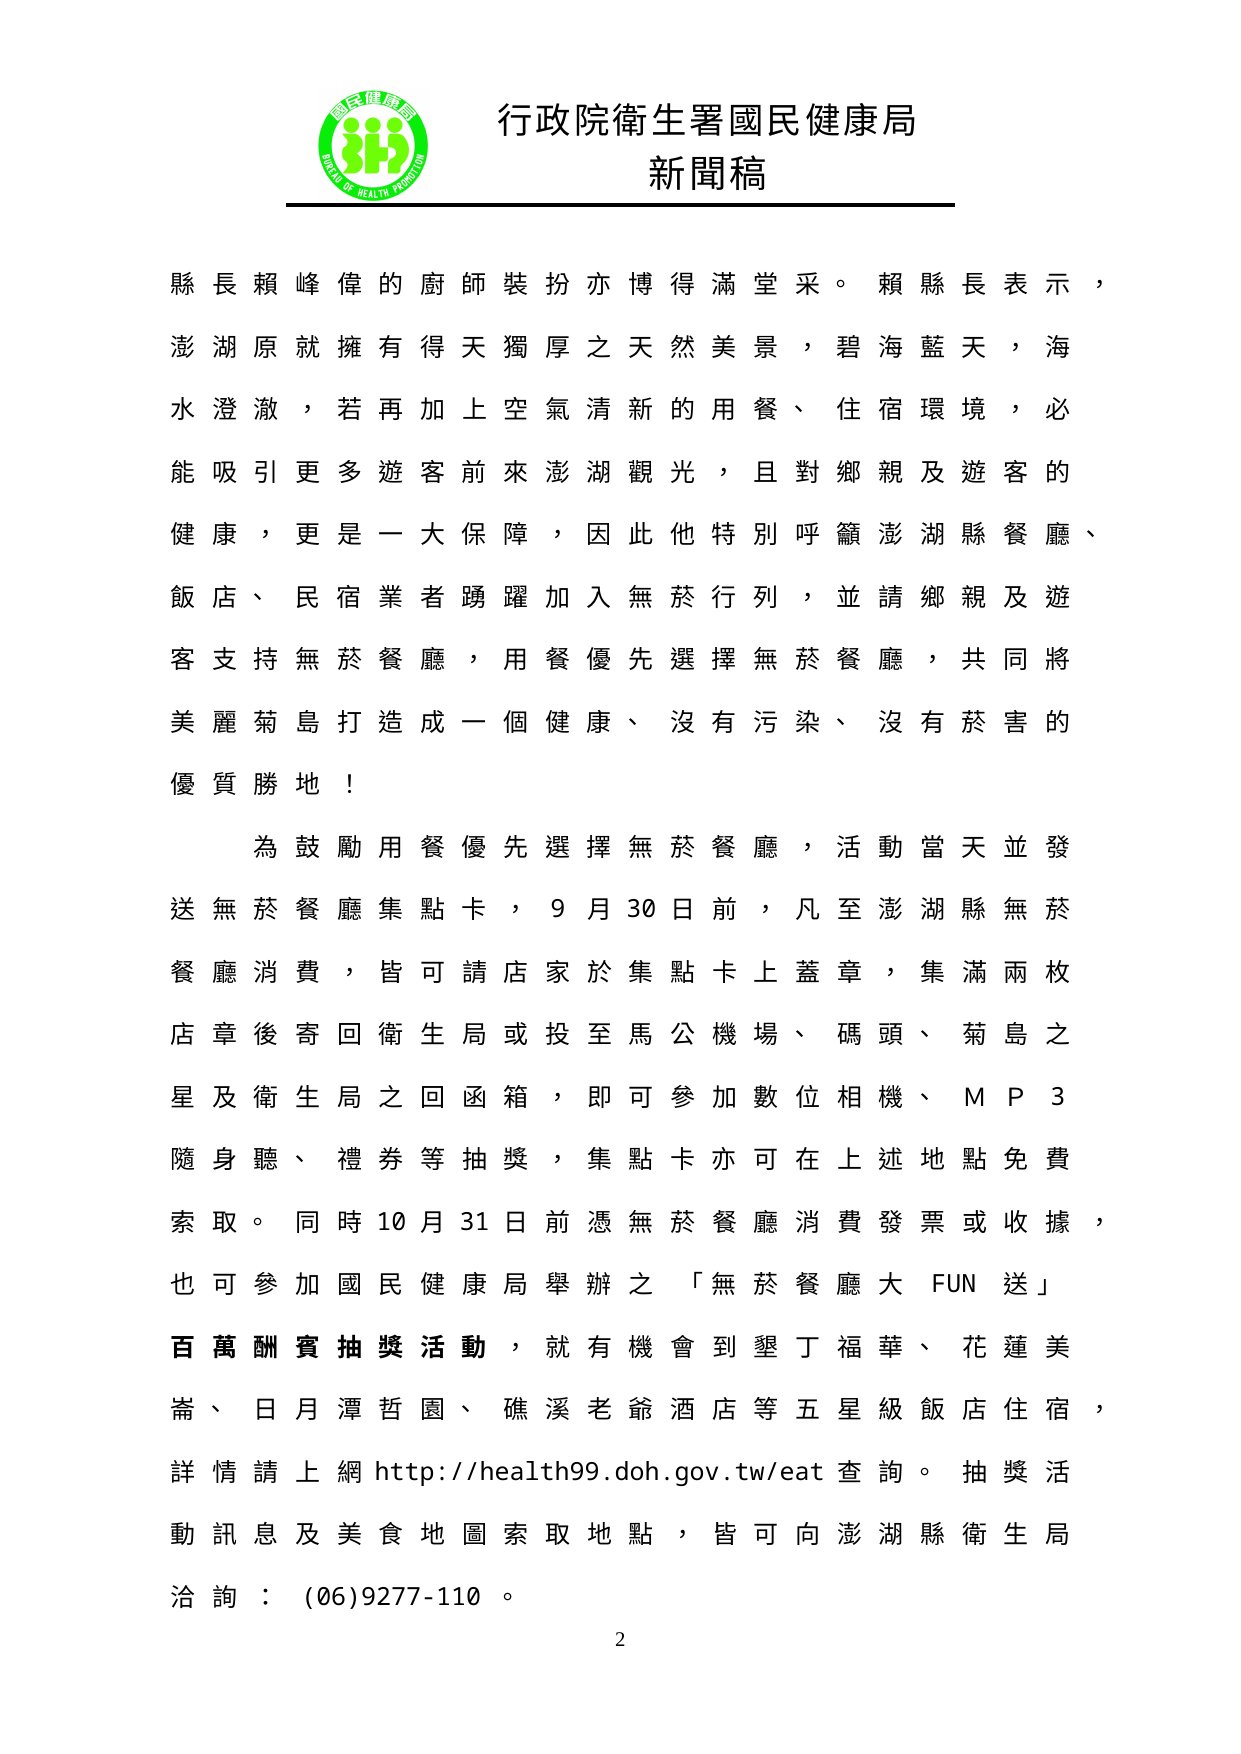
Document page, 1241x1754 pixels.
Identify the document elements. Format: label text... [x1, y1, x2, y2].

text 為鼓勵用餐優先選擇無菸餐廳，活動當天並發送無菸餐廳集點卡，9月30日前，凡至澎湖縣無菸餐廳消費，皆可請店家於集點卡上蓋章，集滿兩枚店章後寄回衛生局或投至馬公機場、碼頭、菊島之星及衛生局之回函箱，即可參加數位相機、ＭＰ3隨身聽、禮券等抽獎，集點卡亦可在上述地點免費索取。同時10月31日前憑無菸餐廳消費發票或收據，也可參加國民健康局舉辦之「無菸餐廳大FUN送」百萬酬賓抽獎活動，就有機會到墾丁福華、花蓮美崙、日月潭哲園、礁溪老爺酒店等五星級飯店住宿，詳情請上網http://health99.doh.gov.tw/eat查詢。抽獎活動訊息及美食地圖索取地點，皆可向澎湖縣衛生局洽詢：(06)9277-110。 [162, 804, 1078, 1616]
text 在曼妙火辣的迎賓舞掀起晚會高潮後，澎湖縣縣長賴峰偉的廚師裝扮亦博得滿堂采。賴縣長表示，澎湖原就擁有得天獨厚之天然美景，碧海藍天，海水澄澈，若再加上空氣清新的用餐、住宿環境，必能吸引更多遊客前來澎湖觀光，且對鄉親及遊客的健康，更是一大保障，因此他特別呼籲澎湖縣餐廳、飯店、民宿業者踴躍加入無菸行列，並請鄉親及遊客支持無菸餐廳，用餐優先選擇無菸餐廳，共同將美麗菊島打造成一個健康、沒有污染、沒有菸害的優質勝地！ [162, 241, 1078, 804]
